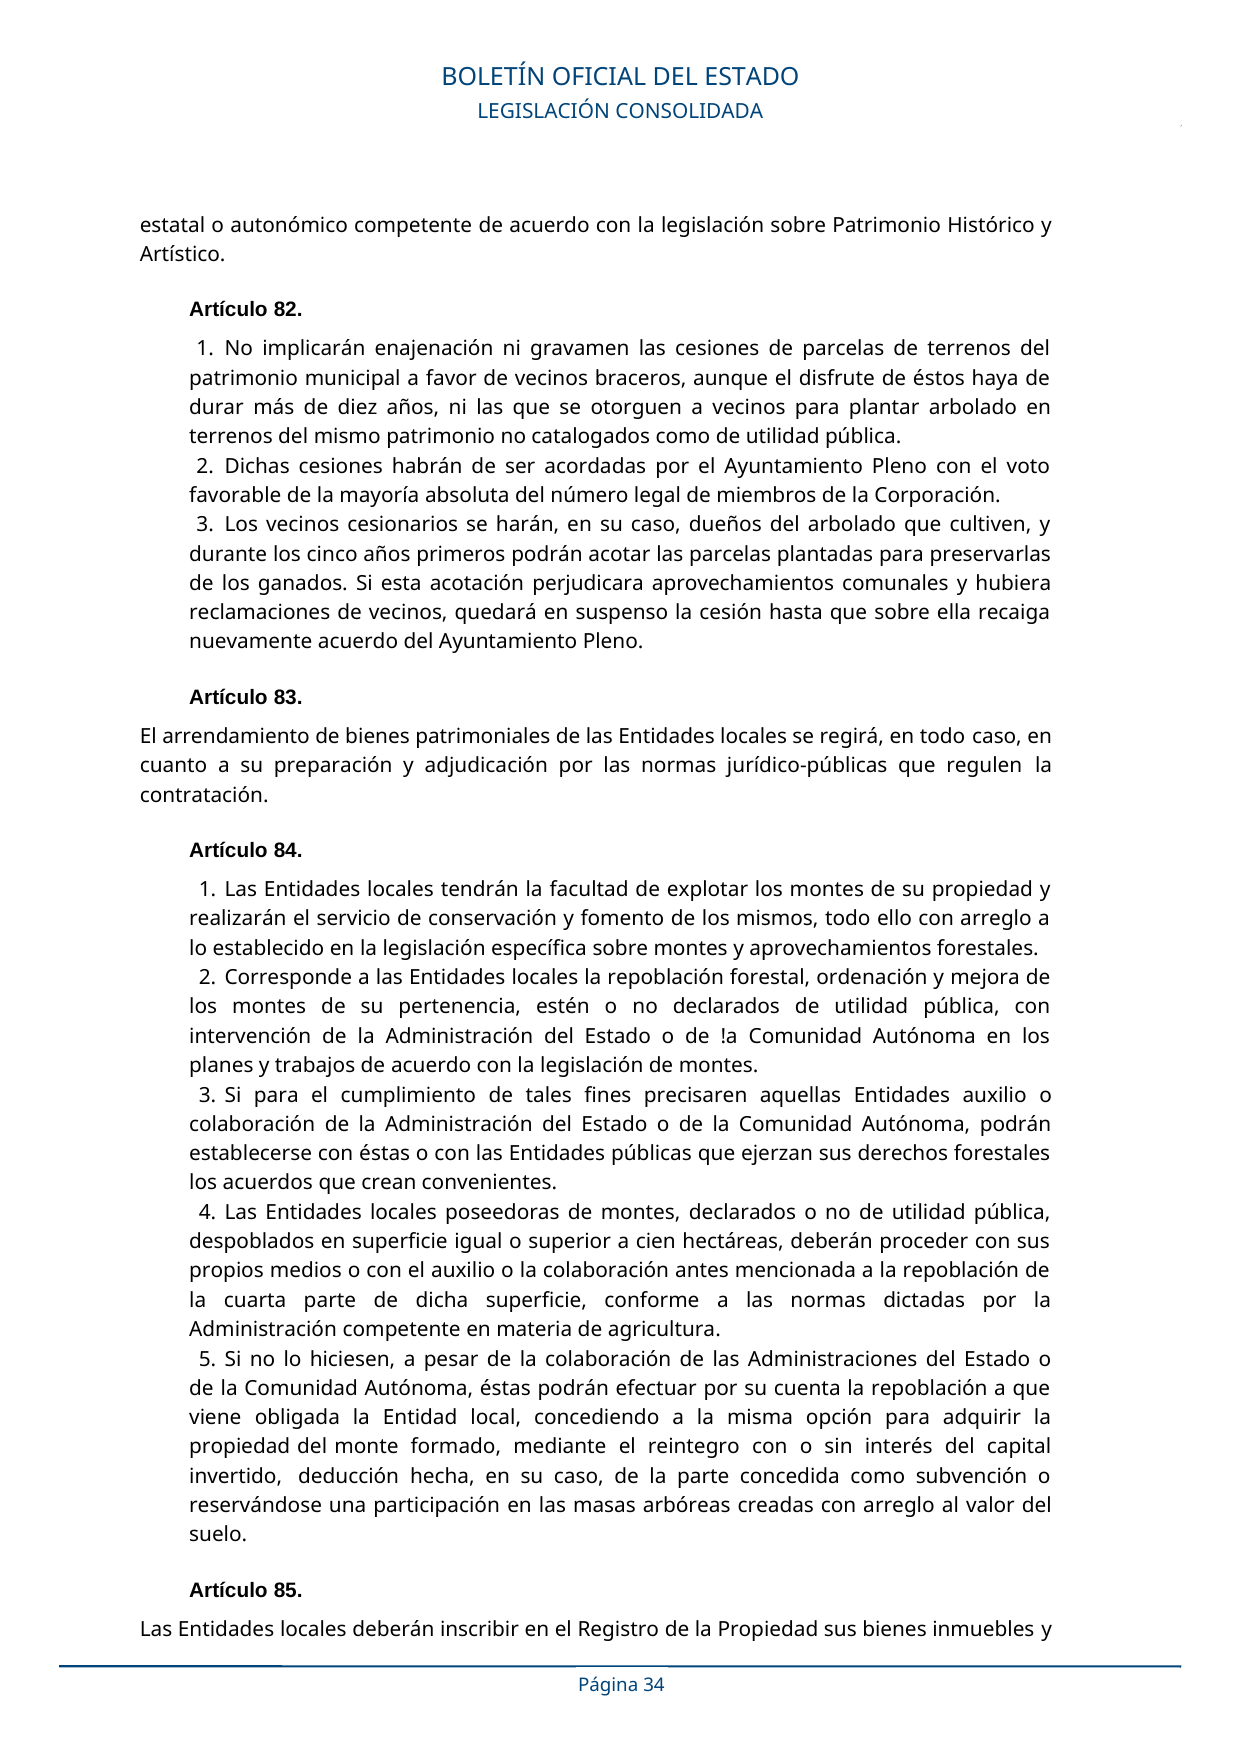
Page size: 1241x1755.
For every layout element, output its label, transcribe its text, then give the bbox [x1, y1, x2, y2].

list Si para el cumplimiento de tales fines precisaren aquellas Entidades auxilio o colaboración de la Administración del Estado o de la Comunidad Autónoma, podrán establecerse con éstas o con las Entidades públicas que ejerzan sus derechos forestales los acuerdos que crean convenientes. [163, 1080, 1052, 1196]
list Las Entidades locales poseedoras de montes, declarados o no de utilidad pública, despoblados en superficie igual o superior a cien hectáreas, deberán proceder con sus propios medios o con el auxilio o la colaboración antes mencionada a la repoblación de la cuarta parte de dicha superficie, conforme a las normas dictadas por la Administración competente en materia de agricultura. [163, 1197, 1052, 1343]
subtitle Artículo 83. [189, 685, 1184, 709]
list Los vecinos cesionarios se harán, en su caso, dueños del arbolado que cultiven, y durante los cinco años primeros podrán acotar las parcelas plantadas para preservarlas de los ganados. Si esta acotación perjudicara aprovechamientos comunales y hubiera reclamaciones de vecinos, quedará en suspenso la cesión hasta que sobre ella recaiga nuevamente acuerdo del Ayuntamiento Pleno. [161, 509, 1052, 655]
list Corresponde a las Entidades locales la repoblación forestal, ordenación y mejora de los montes de su pertenencia, estén o no declarados de utilidad pública, con intervención de la Administración del Estado o de !a Comunidad Autónoma en los planes y trabajos de acuerdo con la legislación de montes. [163, 962, 1052, 1078]
subtitle Artículo 84. [189, 838, 1184, 862]
subtitle Artículo 82. [189, 297, 1184, 321]
text Las Entidades locales deberán inscribir en el Registro de la Propiedad sus bienes inmuebles y [139, 1614, 1052, 1643]
list Dichas cesiones habrán de ser acordadas por el Ayuntamiento Pleno con el voto favorable de la mayoría absoluta del número legal de miembros de la Corporación. [161, 451, 1052, 508]
list No implicarán enajenación ni gravamen las cesiones de parcelas de terrenos del patrimonio municipal a favor de vecinos braceros, aunque el disfrute de éstos haya de durar más de diez años, ni las que se otorguen a vecinos para plantar arbolado en terrenos del mismo patrimonio no catalogados como de utilidad pública. [161, 333, 1052, 449]
text estatal o autonómico competente de acuerdo con la legislación sobre Patrimonio Histórico y Artístico. [139, 210, 1062, 267]
list Las Entidades locales tendrán la facultad de explotar los montes de su propiedad y realizarán el servicio de conservación y fomento de los mismos, todo ello con arreglo a lo establecido en la legislación específica sobre montes y aprovechamientos forestales. [163, 874, 1052, 961]
list Si no lo hiciesen, a pesar de la colaboración de las Administraciones del Estado o de la Comunidad Autónoma, éstas podrán efectuar por su cuenta la repoblación a que viene obligada la Entidad local, concediendo a la misma opción para adquirir la propiedad del monte formado, mediante el reintegro con o sin interés del capital invertido, deducción hecha, en su caso, de la parte concedida como subvención o reservándose una participación en las masas arbóreas creadas con arreglo al valor del suelo. [163, 1344, 1052, 1548]
text El arrendamiento de bienes patrimoniales de las Entidades locales se regirá, en todo caso, en cuanto a su preparación y adjudicación por las normas jurídico-públicas que regulen la contratación. [139, 721, 1052, 808]
subtitle Artículo 85. [189, 1578, 1184, 1602]
